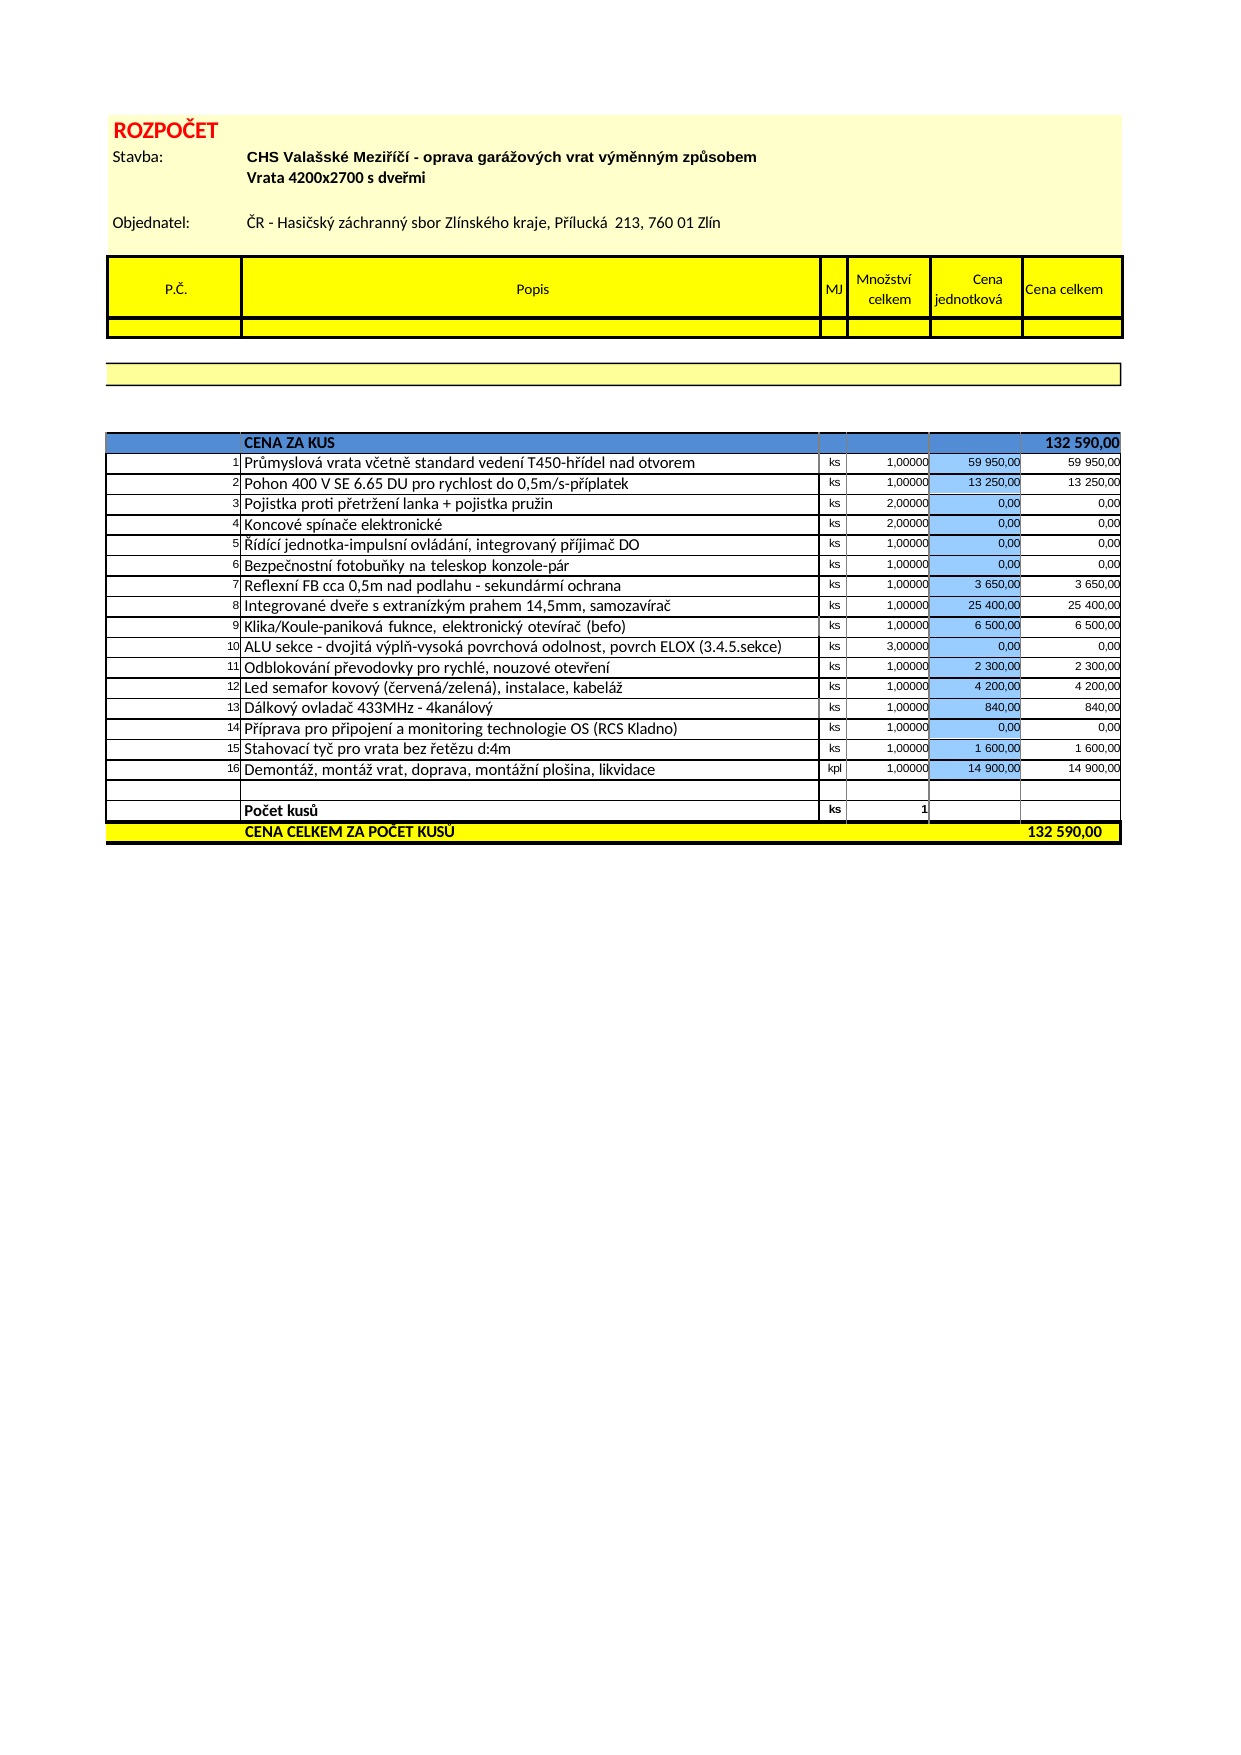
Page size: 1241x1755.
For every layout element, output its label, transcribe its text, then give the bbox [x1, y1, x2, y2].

table_cell 1,00000 [847, 699, 928, 718]
table_header CENA ZA KUS [241, 434, 818, 453]
table_cell 1,00000 [847, 454, 928, 473]
table_cell ks [820, 475, 846, 493]
table_cell [107, 801, 240, 820]
table_cell Řídící jednotka-impulsní ovládání, integrovaný příjimač DO [241, 536, 818, 555]
table_cell 1 [847, 801, 928, 820]
table_cell 1 [107, 454, 240, 473]
table_cell 9 [107, 618, 240, 636]
table_cell 7 [107, 577, 240, 596]
table_cell [932, 320, 1021, 336]
table_cell Příprava pro připojení a monitoring technologie OS (RCS Kladno) [241, 720, 818, 738]
table_cell 4 200,00 [1021, 679, 1120, 698]
table_cell 1,00000 [847, 618, 928, 636]
table_cell Led semafor kovový (červená/zelená), instalace, kabeláž [241, 679, 818, 698]
table_cell 2 [107, 475, 240, 493]
table_cell 3 [107, 495, 240, 514]
table_cell 1,00000 [847, 761, 928, 779]
table_cell ks [820, 597, 846, 616]
table_cell Koncové spínače elektronické [241, 516, 818, 534]
table_cell Množství celkem [849, 258, 929, 316]
table_cell 0,00 [930, 556, 1020, 575]
table_cell 6 500,00 [1021, 618, 1120, 636]
table_cell ks [820, 699, 846, 718]
table_cell [930, 781, 1020, 800]
table_cell 14 900,00 [930, 761, 1020, 779]
table_cell [1024, 320, 1121, 336]
table_cell Integrované dveře s extranízkým prahem 14,5mm, samozavírač [241, 597, 818, 616]
table_cell Odblokování převodovky pro rychlé, nouzové otevření [241, 658, 818, 677]
table_cell 0,00 [930, 638, 1020, 657]
table_cell Pohon 400 V SE 6.65 DU pro rychlost do 0,5m/s-příplatek [241, 475, 818, 493]
table_cell 0,00 [1021, 556, 1120, 575]
table_cell kpl [820, 761, 846, 779]
table_cell 2 300,00 [1021, 658, 1120, 677]
table_cell 1,00000 [847, 679, 928, 698]
table_cell 4 [107, 516, 240, 534]
table_cell 0,00 [1021, 638, 1120, 657]
table_cell ks [820, 801, 846, 820]
table_cell ks [820, 679, 846, 698]
table_cell ks [820, 536, 846, 555]
table_cell Cena jednotková [932, 258, 1021, 316]
table_cell 1,00000 [847, 556, 928, 575]
table_cell 1,00000 [847, 577, 928, 596]
table_cell 4 200,00 [930, 679, 1020, 698]
table_cell Bezpečnostní fotobuňky na teleskop konzole-pár [241, 556, 818, 575]
table_cell 1,00000 [847, 740, 928, 759]
table_cell 6 [107, 556, 240, 575]
table_cell ks [820, 618, 846, 636]
table_cell 13 250,00 [930, 475, 1020, 493]
table_cell Pojistka proti přetržení lanka + pojistka pružin [241, 495, 818, 514]
table_cell ks [820, 556, 846, 575]
table_cell 13 [107, 699, 240, 718]
table_cell Popis [243, 258, 819, 316]
table_cell 25 400,00 [930, 597, 1020, 616]
table_cell Dálkový ovladač 433MHz - 4kanálový [241, 699, 818, 718]
table_cell 0,00 [1021, 495, 1120, 514]
table_cell MJ [822, 258, 846, 316]
table_cell [930, 801, 1020, 820]
table_cell 0,00 [930, 720, 1020, 738]
table_cell [241, 781, 818, 800]
table_header ROZPOČET Stavba: CHS Valašské Meziříčí - oprava garážových vrat výměnným způsobem Vrata 4200x2700 s dveřmi Objednatel: ČR - Hasičský záchranný sbor Zlínského kraje, Přílucká 213, 760 01 Zlín [108, 115, 1122, 255]
table_header [820, 434, 846, 453]
table_cell 1,00000 [847, 536, 928, 555]
table_cell 6 500,00 [930, 618, 1020, 636]
table_cell ALU sekce - dvojitá výplň-vysoká povrchová odolnost, povrch ELOX (3.4.5.sekce) [241, 638, 818, 657]
table_header [107, 434, 240, 453]
table_cell 2,00000 [847, 516, 928, 534]
table_cell [1021, 781, 1120, 800]
table_header [847, 434, 928, 453]
table_cell 3 650,00 [1021, 577, 1120, 596]
table_cell Cena celkem [1024, 258, 1121, 316]
table_cell 0,00 [1021, 516, 1120, 534]
table_header 132 590,00 [1021, 434, 1120, 453]
table_cell 1,00000 [847, 597, 928, 616]
table_cell 16 [107, 761, 240, 779]
table_cell 59 950,00 [930, 454, 1020, 473]
table_cell 14 900,00 [1021, 761, 1120, 779]
table_cell 1 600,00 [930, 740, 1020, 759]
table_cell Průmyslová vrata včetně standard vedení T450-hřídel nad otvorem [241, 454, 818, 473]
table_cell 11 [107, 658, 240, 677]
table_cell Počet kusů [241, 801, 818, 820]
table_cell [849, 320, 929, 336]
table_cell 0,00 [930, 516, 1020, 534]
table_cell 3,00000 [847, 638, 928, 657]
table_header [930, 434, 1020, 453]
table_cell 13 250,00 [1021, 475, 1120, 493]
table_cell Stahovací tyč pro vrata bez řetězu d:4m [241, 740, 818, 759]
table_cell CENA CELKEM ZA POČET KUSŮ 132 590,00 [106, 824, 1119, 841]
table_cell [820, 781, 846, 800]
table_cell 0,00 [930, 495, 1020, 514]
table_cell [822, 320, 846, 336]
table_cell 10 [107, 638, 240, 657]
table_cell 1,00000 [847, 658, 928, 677]
table_cell [1021, 801, 1120, 820]
table_cell 14 [107, 720, 240, 738]
table_cell 1 600,00 [1021, 740, 1120, 759]
table_cell 840,00 [930, 699, 1020, 718]
table_cell Demontáž, montáž vrat, doprava, montážní plošina, likvidace [241, 761, 818, 779]
table_cell ks [820, 577, 846, 596]
table_cell ks [820, 495, 846, 514]
table_cell 0,00 [930, 536, 1020, 555]
table_cell ks [820, 454, 846, 473]
table_cell 59 950,00 [1021, 454, 1120, 473]
table_cell 5 [107, 536, 240, 555]
table_cell 25 400,00 [1021, 597, 1120, 616]
table_cell 0,00 [1021, 536, 1120, 555]
table_cell ks [820, 658, 846, 677]
table_cell 1,00000 [847, 475, 928, 493]
table_cell 2 300,00 [930, 658, 1020, 677]
table_cell [847, 781, 928, 800]
table_cell ks [820, 516, 846, 534]
table_cell 15 [107, 740, 240, 759]
table_cell ks [820, 740, 846, 759]
table_cell ks [820, 720, 846, 738]
table_cell 1,00000 [847, 720, 928, 738]
table_cell 0,00 [1021, 720, 1120, 738]
table_cell ks [820, 638, 846, 657]
table_cell P.Č. [109, 258, 240, 316]
table_cell Klika/Koule-paniková fuknce, elektronický otevírač (befo) [241, 618, 818, 636]
table_cell 8 [107, 597, 240, 616]
table_cell 2,00000 [847, 495, 928, 514]
table_cell [109, 320, 240, 336]
table_cell 840,00 [1021, 699, 1120, 718]
table_cell [107, 781, 240, 800]
table_cell [243, 320, 819, 336]
table_cell 3 650,00 [930, 577, 1020, 596]
table_cell Reflexní FB cca 0,5m nad podlahu - sekundármí ochrana [241, 577, 818, 596]
table_cell 12 [107, 679, 240, 698]
